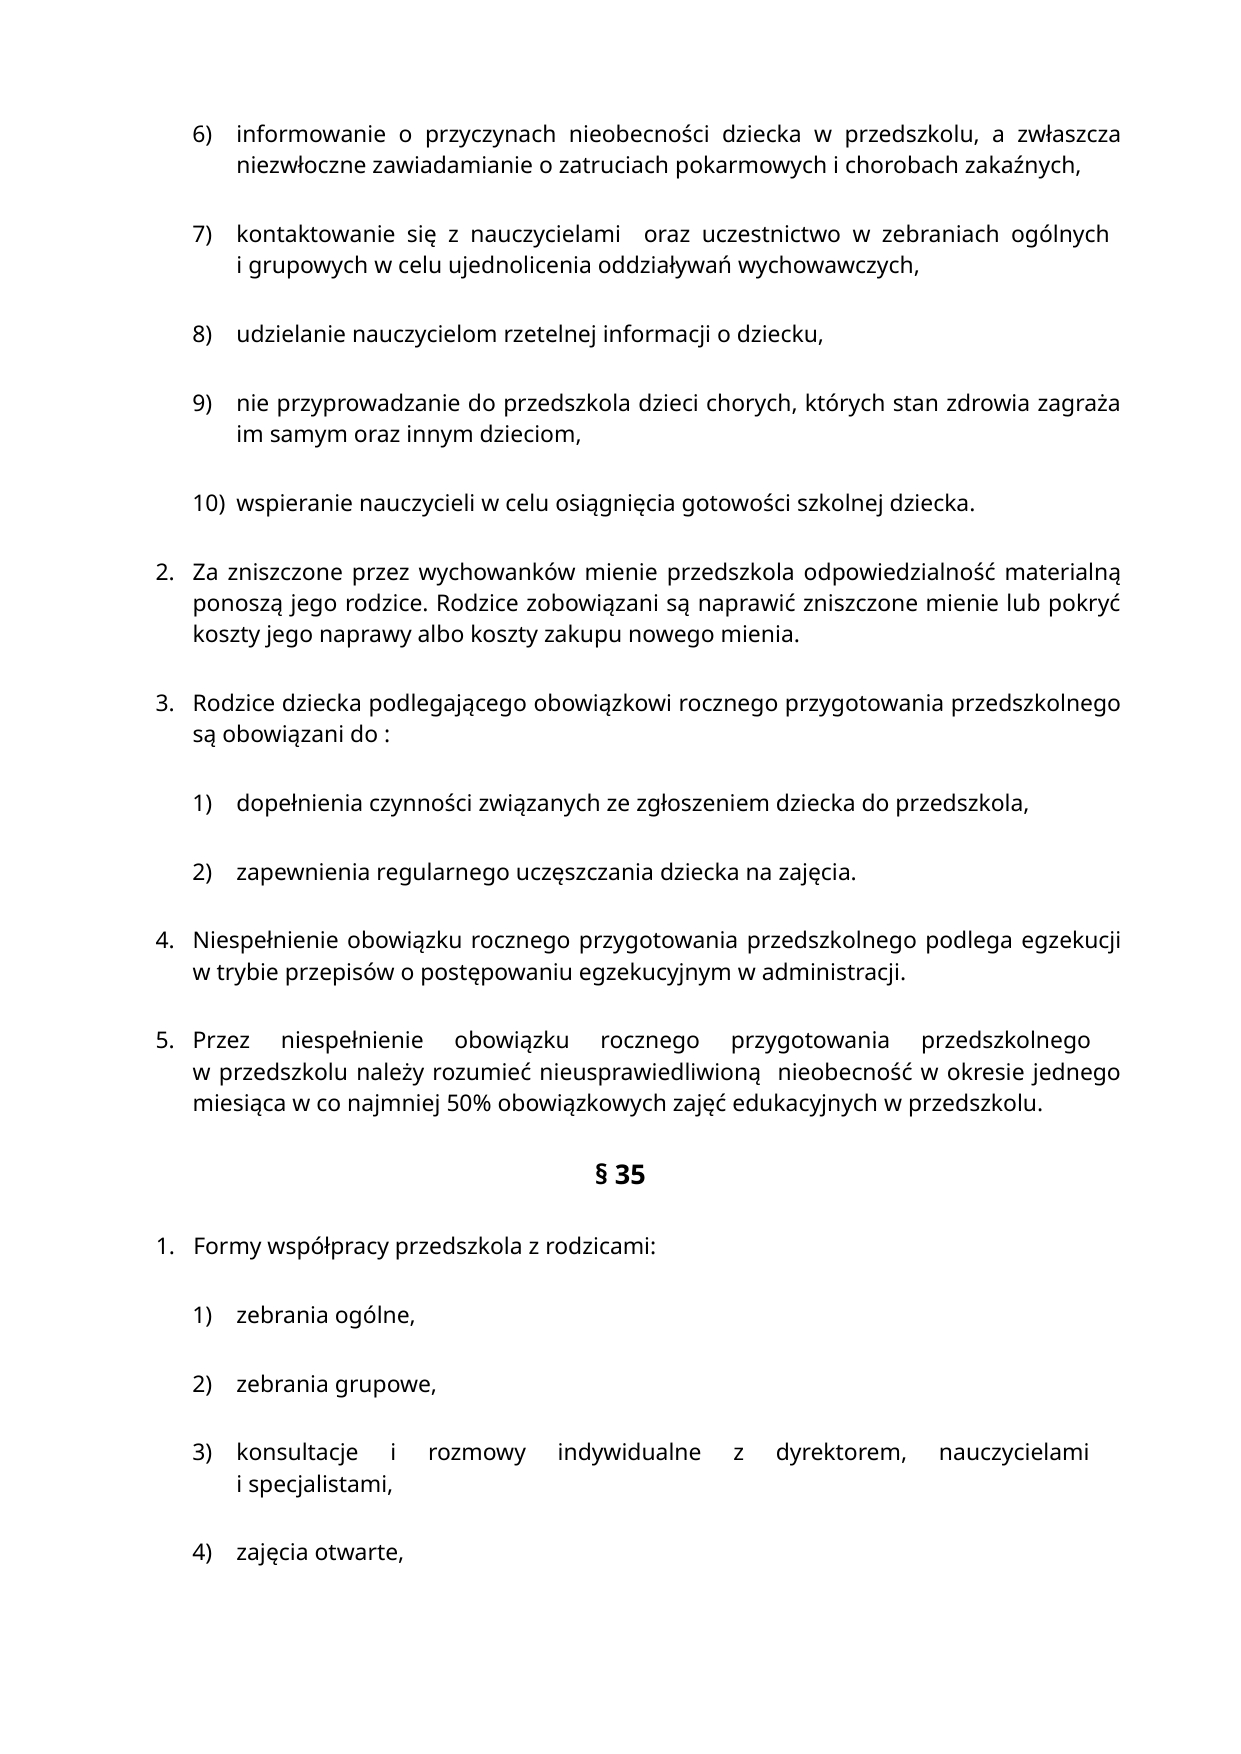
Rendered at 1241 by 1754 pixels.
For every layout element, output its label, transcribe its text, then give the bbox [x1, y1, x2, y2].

list Rodzice dziecka podlegającego obowiązkowi rocznego przygotowania przedszkolnego są obowiązani do : [155, 687, 1122, 749]
list Przez niespełnienie obowiązku rocznego przygotowania przedszkolnego w przedszkolu należy rozumieć nieusprawiedliwioną nieobecność w okresie jednego miesiąca w co najmniej 50% obowiązkowych zajęć edukacyjnych w przedszkolu. [155, 1024, 1122, 1118]
list dopełnienia czynności związanych ze zgłoszeniem dziecka do przedszkola, [192, 787, 1122, 818]
list nie przyprowadzanie do przedszkola dzieci chorych, których stan zdrowia zagraża im samym oraz innym dzieciom, [192, 387, 1122, 449]
list zapewnienia regularnego uczęszczania dziecka na zajęcia. [192, 856, 1122, 887]
list zebrania grupowe, [192, 1367, 1122, 1399]
text § 35 [118, 1156, 1122, 1192]
list wspieranie nauczycieli w celu osiągnięcia gotowości szkolnej dziecka. [192, 487, 1122, 518]
list kontaktowanie się z nauczycielami oraz uczestnictwo w zebraniach ogólnych i grupowych w celu ujednolicenia oddziaływań wychowawczych, [192, 218, 1122, 281]
list Za zniszczone przez wychowanków mienie przedszkola odpowiedzialność materialną ponoszą jego rodzice. Rodzice zobowiązani są naprawić zniszczone mienie lub pokryć koszty jego naprawy albo koszty zakupu nowego mienia. [155, 556, 1122, 649]
list Formy współpracy przedszkola z rodzicami: [156, 1230, 1122, 1261]
list konsultacje i rozmowy indywidualne z dyrektorem, nauczycielami i specjalistami, [192, 1436, 1122, 1499]
list Niespełnienie obowiązku rocznego przygotowania przedszkolnego podlega egzekucji w trybie przepisów o postępowaniu egzekucyjnym w administracji. [155, 924, 1122, 987]
list informowanie o przyczynach nieobecności dziecka w przedszkolu, a zwłaszcza niezwłoczne zawiadamianie o zatruciach pokarmowych i chorobach zakaźnych, [192, 118, 1122, 181]
list zebrania ogólne, [192, 1299, 1122, 1330]
list zajęcia otwarte, [192, 1536, 1122, 1567]
list udzielanie nauczycielom rzetelnej informacji o dziecku, [192, 318, 1122, 349]
